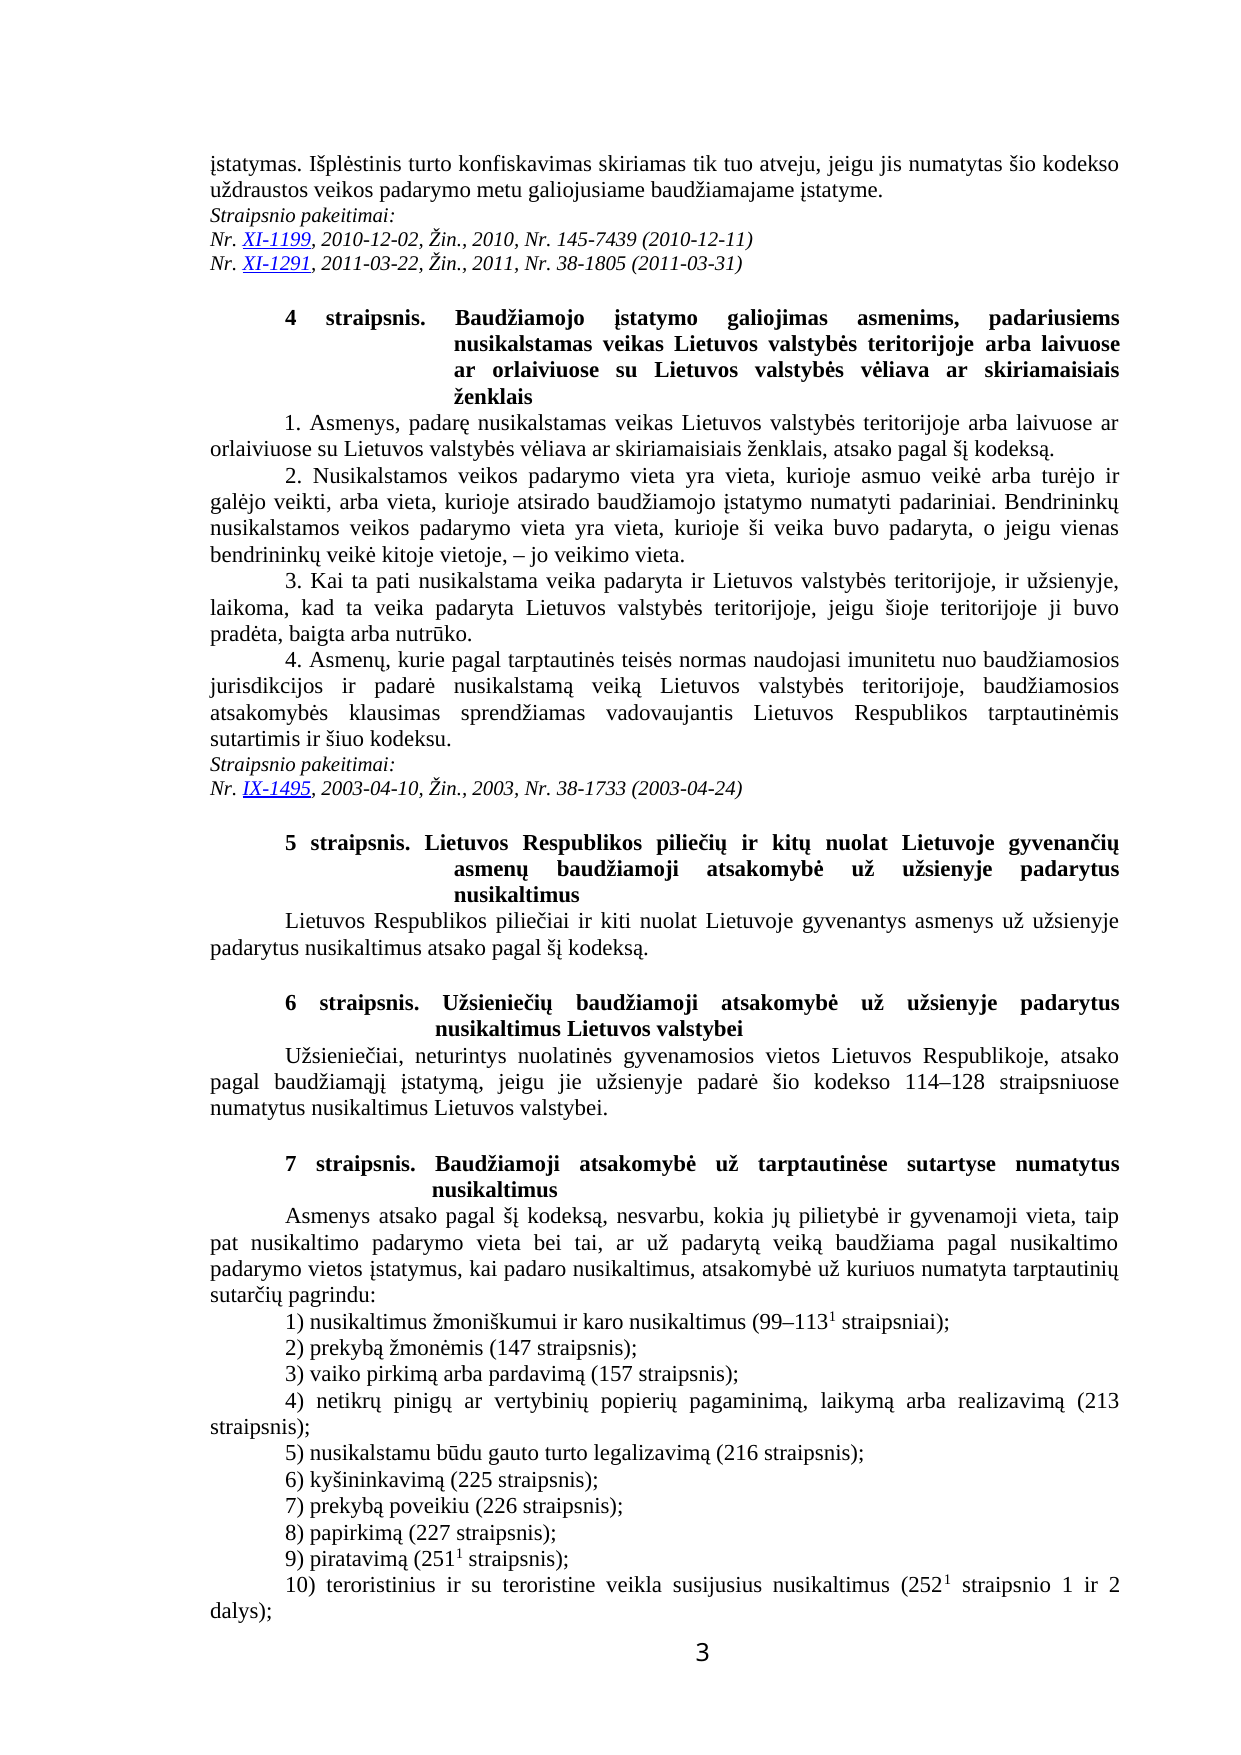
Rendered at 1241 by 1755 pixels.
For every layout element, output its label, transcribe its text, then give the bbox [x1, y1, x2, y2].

text 7) prekybą poveikiu (226 straipsnis); [210, 1492, 1120, 1518]
text 2. Nusikalstamos veikos padarymo vieta yra vieta, kurioje asmuo veikė arba turėjo ir galėjo veikti, arba vieta, kurioje atsirado baudžiamojo įstatymo numatyti padariniai. Bendrininkų nusikalstamos veikos padarymo vieta yra vieta, kurioje ši veika buvo padaryta, o jeigu vienas bendrininkų veikė kitoje vietoje, – jo veikimo vieta. [210, 462, 1120, 567]
text Lietuvos Respublikos piliečiai ir kiti nuolat Lietuvoje gyvenantys asmenys už užsienyje padarytus nusikaltimus atsako pagal šį kodeksą. [210, 908, 1120, 960]
text Nr. IX-1495, 2003-04-10, Žin., 2003, Nr. 38-1733 (2003-04-24) [210, 776, 1120, 800]
text 1) nusikaltimus žmoniškumui ir karo nusikaltimus (99–1131 straipsniai); [210, 1308, 1120, 1334]
text 4. Asmenų, kurie pagal tarptautinės teisės normas naudojasi imunitetu nuo baudžiamosios jurisdikcijos ir padarė nusikalstamą veiką Lietuvos valstybės teritorijoje, baudžiamosios atsakomybės klausimas sprendžiamas vadovaujantis Lietuvos Respublikos tarptautinėmis sutartimis ir šiuo kodeksu. [210, 646, 1120, 752]
text Nr. XI-1199, 2010-12-02, Žin., 2010, Nr. 145-7439 (2010-12-11) [210, 227, 1120, 251]
text 3) vaiko pirkimą arba pardavimą (157 straipsnis); [210, 1360, 1120, 1387]
text 3. Kai ta pati nusikalstama veika padaryta ir Lietuvos valstybės teritorijoje, ir užsienyje, laikoma, kad ta veika padaryta Lietuvos valstybės teritorijoje, jeigu šioje teritorijoje ji buvo pradėta, baigta arba nutrūko. [210, 567, 1120, 646]
text 7 straipsnis. Baudžiamoji atsakomybė už tarptautinėse sutartyse numatytus nusikaltimus [285, 1149, 1120, 1202]
text Straipsnio pakeitimai: [210, 752, 1120, 776]
text 1. Asmenys, padarę nusikalstamas veikas Lietuvos valstybės teritorijoje arba laivuose ar orlaiviuose su Lietuvos valstybės vėliava ar skiriamaisiais ženklais, atsako pagal šį kodeksą. [210, 409, 1120, 462]
text Užsieniečiai, neturintys nuolatinės gyvenamosios vietos Lietuvos Respublikoje, atsako pagal baudžiamąjį įstatymą, jeigu jie užsienyje padarė šio kodekso 114–128 straipsniuose numatytus nusikaltimus Lietuvos valstybei. [210, 1042, 1120, 1121]
text 4) netikrų pinigų ar vertybinių popierių pagaminimą, laikymą arba realizavimą (213 straipsnis); [210, 1387, 1120, 1439]
text Nr. XI-1291, 2011-03-22, Žin., 2011, Nr. 38-1805 (2011-03-31) [210, 251, 1120, 275]
text 5 straipsnis. Lietuvos Respublikos piliečių ir kitų nuolat Lietuvoje gyvenančių asmenų baudžiamoji atsakomybė už užsienyje padarytus nusikaltimus [285, 828, 1120, 908]
text 8) papirkimą (227 straipsnis); [210, 1518, 1120, 1545]
text 4 straipsnis. Baudžiamojo įstatymo galiojimas asmenims, padariusiems nusikalstamas veikas Lietuvos valstybės teritorijoje arba laivuose ar orlaiviuose su Lietuvos valstybės vėliava ar skiriamaisiais ženklais [285, 304, 1120, 409]
text 5) nusikalstamu būdu gauto turto legalizavimą (216 straipsnis); [210, 1439, 1120, 1466]
text 6 straipsnis. Užsieniečių baudžiamoji atsakomybė už užsienyje padarytus nusikaltimus Lietuvos valstybei [285, 989, 1120, 1042]
text Straipsnio pakeitimai: [210, 203, 1120, 227]
text 10) teroristinius ir su teroristine veikla susijusius nusikaltimus (2521 straipsnio 1 ir 2 dalys); [210, 1571, 1120, 1624]
text 6) kyšininkavimą (225 straipsnis); [210, 1466, 1120, 1492]
text Asmenys atsako pagal šį kodeksą, nesvarbu, kokia jų pilietybė ir gyvenamoji vieta, taip pat nusikaltimo padarymo vieta bei tai, ar už padarytą veiką baudžiama pagal nusikaltimo padarymo vietos įstatymus, kai padaro nusikaltimus, atsakomybė už kuriuos numatyta tarptautinių sutarčių pagrindu: [210, 1202, 1120, 1308]
text įstatymas. Išplėstinis turto konfiskavimas skiriamas tik tuo atveju, jeigu jis numatytas šio kodekso uždraustos veikos padarymo metu galiojusiame baudžiamajame įstatyme. [210, 150, 1120, 203]
text 2) prekybą žmonėmis (147 straipsnis); [210, 1334, 1120, 1360]
text 9) piratavimą (2511 straipsnis); [210, 1545, 1120, 1571]
